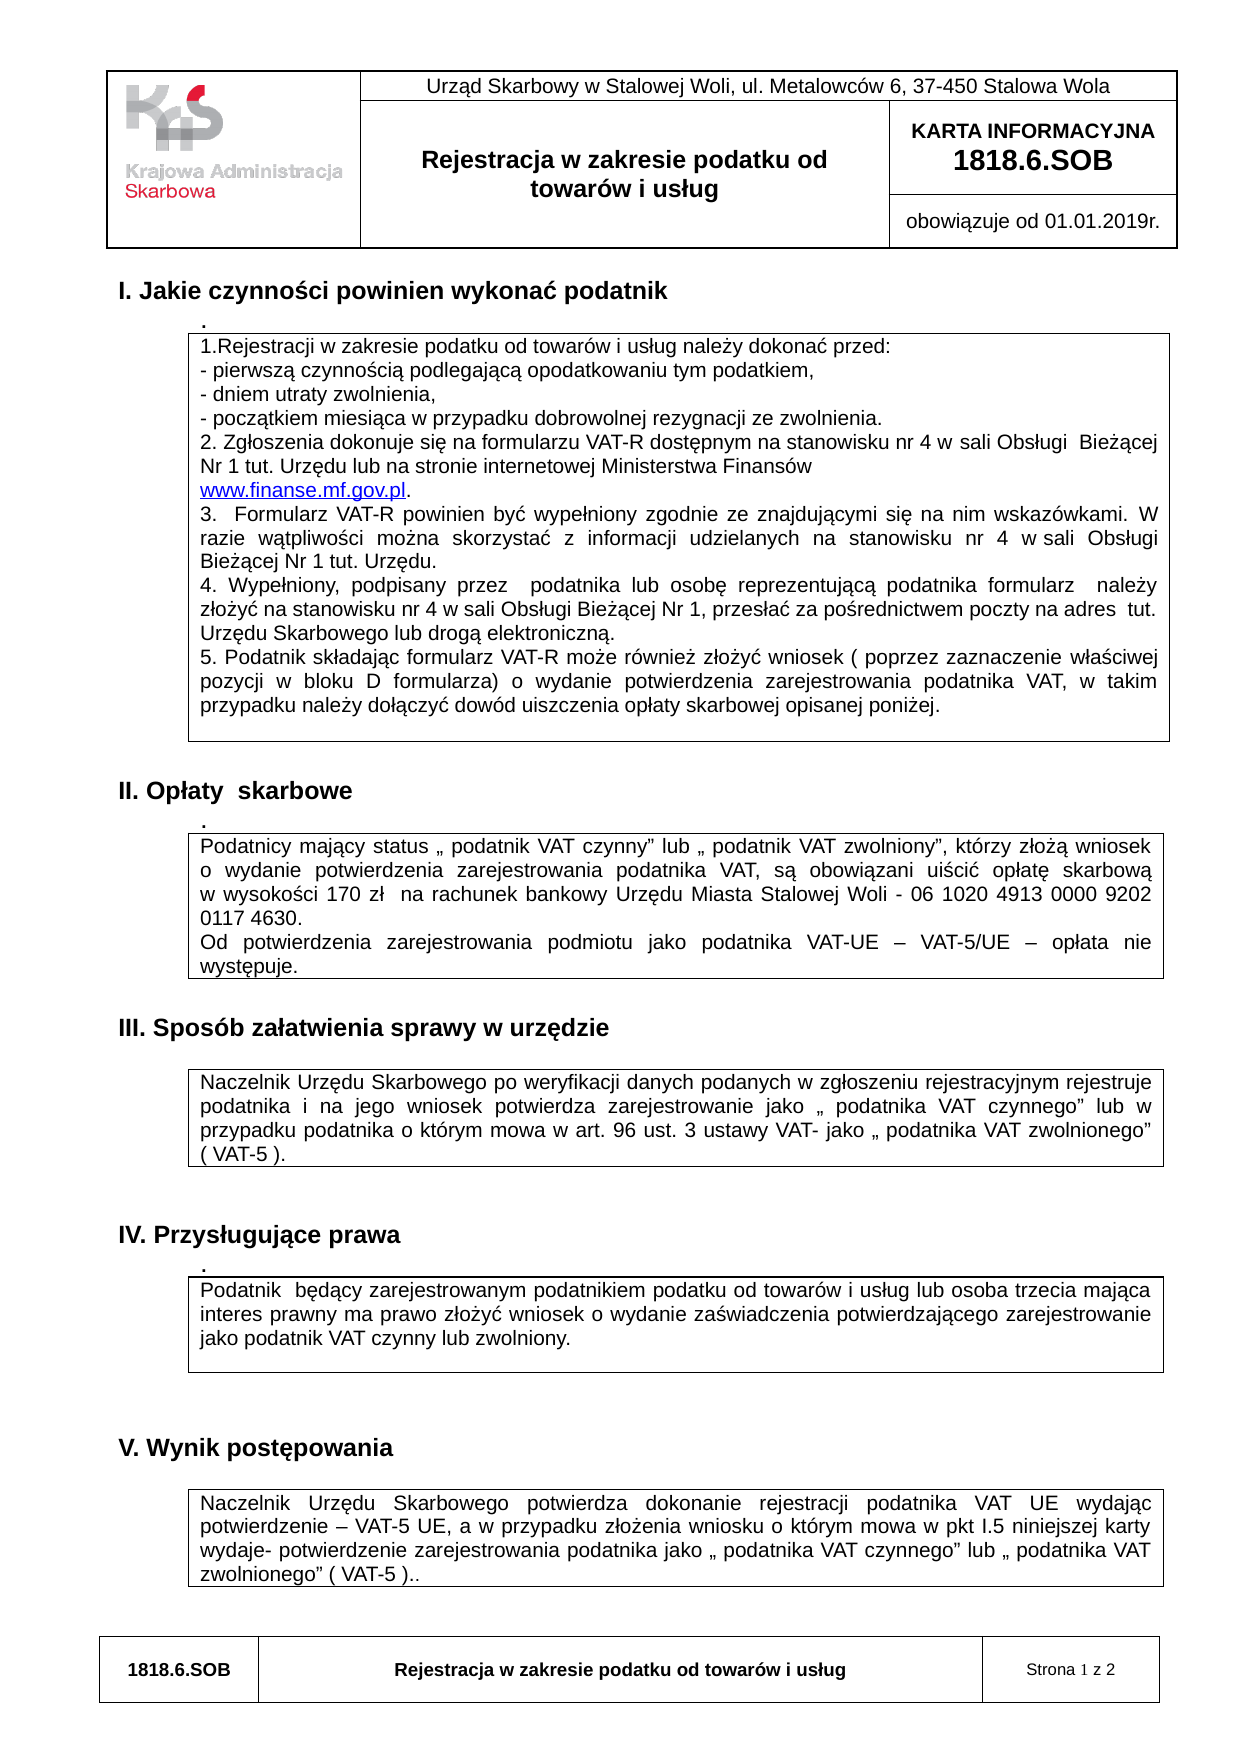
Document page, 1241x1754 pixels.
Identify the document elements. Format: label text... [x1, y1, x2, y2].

text III. Sposób załatwienia sprawy w urzędzie [118, 1012, 1152, 1041]
text IV. Przysługujące prawa [118, 1220, 1152, 1248]
text V. Wynik postępowania [118, 1433, 1152, 1461]
text I. Jakie czynności powinien wykonać podatnik [118, 276, 1152, 305]
text . [201, 311, 1152, 333]
table_header Naczelnik Urzędu Skarbowego po weryfikacji danych podanych w zgłoszeniu rejestracyjnym rejestruje podatnika i na jego wniosek potwierdza zarejestrowanie jako „ podatnika VAT czynnego” lub w przypadku podatnika o którym mowa w art. 96 ust. 3 ustawy VAT- jako „ podatnika VAT zwolnionego” ( VAT-5 ). [189, 1070, 1163, 1166]
table_header Naczelnik Urzędu Skarbowego potwierdza dokonanie rejestracji podatnika VAT UE wydając potwierdzenie – VAT-5 UE, a w przypadku złożenia wniosku o którym mowa w pkt I.5 niniejszej karty wydaje- potwierdzenie zarejestrowania podatnika jako „ podatnika VAT czynnego” lub „ podatnika VAT zwolnionego” ( VAT-5 ).. [189, 1490, 1163, 1586]
table_header Podatnicy mający status „ podatnik VAT czynny” lub „ podatnik VAT zwolniony”, którzy złożą wniosek o wydanie potwierdzenia zarejestrowania podatnika VAT, są obowiązani uiścić opłatę skarbową w wysokości 170 zł na rachunek bankowy Urzędu Miasta Stalowej Woli - 06 1020 4913 0000 9202 0117 4630. Od potwierdzenia zarejestrowania podmiotu jako podatnika VAT-UE – VAT-5/UE – opłata nie występuje. [189, 834, 1163, 977]
table_header Podatnik będący zarejestrowanym podatnikiem podatku od towarów i usług lub osoba trzecia mająca interes prawny ma prawo złożyć wniosek o wydanie zaświadczenia potwierdzającego zarejestrowanie jako podatnik VAT czynny lub zwolniony. [189, 1278, 1163, 1372]
table_header 1.Rejestracji w zakresie podatku od towarów i usług należy dokonać przed: - pierwszą czynnością podlegającą opodatkowaniu tym podatkiem, - dniem utraty zwolnienia, - początkiem miesiąca w przypadku dobrowolnej rezygnacji ze zwolnienia. 2. Zgłoszenia dokonuje się na formularzu VAT-R dostępnym na stanowisku nr 4 w sali Obsługi Bieżącej Nr 1 tut. Urzędu lub na stronie internetowej Ministerstwa Finansów www.finanse.mf.gov.pl. 3. Formularz VAT-R powinien być wypełniony zgodnie ze znajdującymi się na nim wskazówkami. W razie wątpliwości można skorzystać z informacji udzielanych na stanowisku nr 4 w sali Obsługi Bieżącej Nr 1 tut. Urzędu. 4. Wypełniony, podpisany przez podatnika lub osobę reprezentującą podatnika formularz należy złożyć na stanowisku nr 4 w sali Obsługi Bieżącej Nr 1, przesłać za pośrednictwem poczty na adres tut. Urzędu Skarbowego lub drogą elektroniczną. 5. Podatnik składając formularz VAT-R może również złożyć wniosek ( poprzez zaznaczenie właściwej pozycji w bloku D formularza) o wydanie potwierdzenia zarejestrowania podatnika VAT, w takim przypadku należy dołączyć dowód uiszczenia opłaty skarbowej opisanej poniżej. [189, 334, 1169, 741]
text II. Opłaty skarbowe [118, 776, 1152, 805]
text . [201, 1255, 1152, 1276]
text . [201, 811, 1152, 833]
